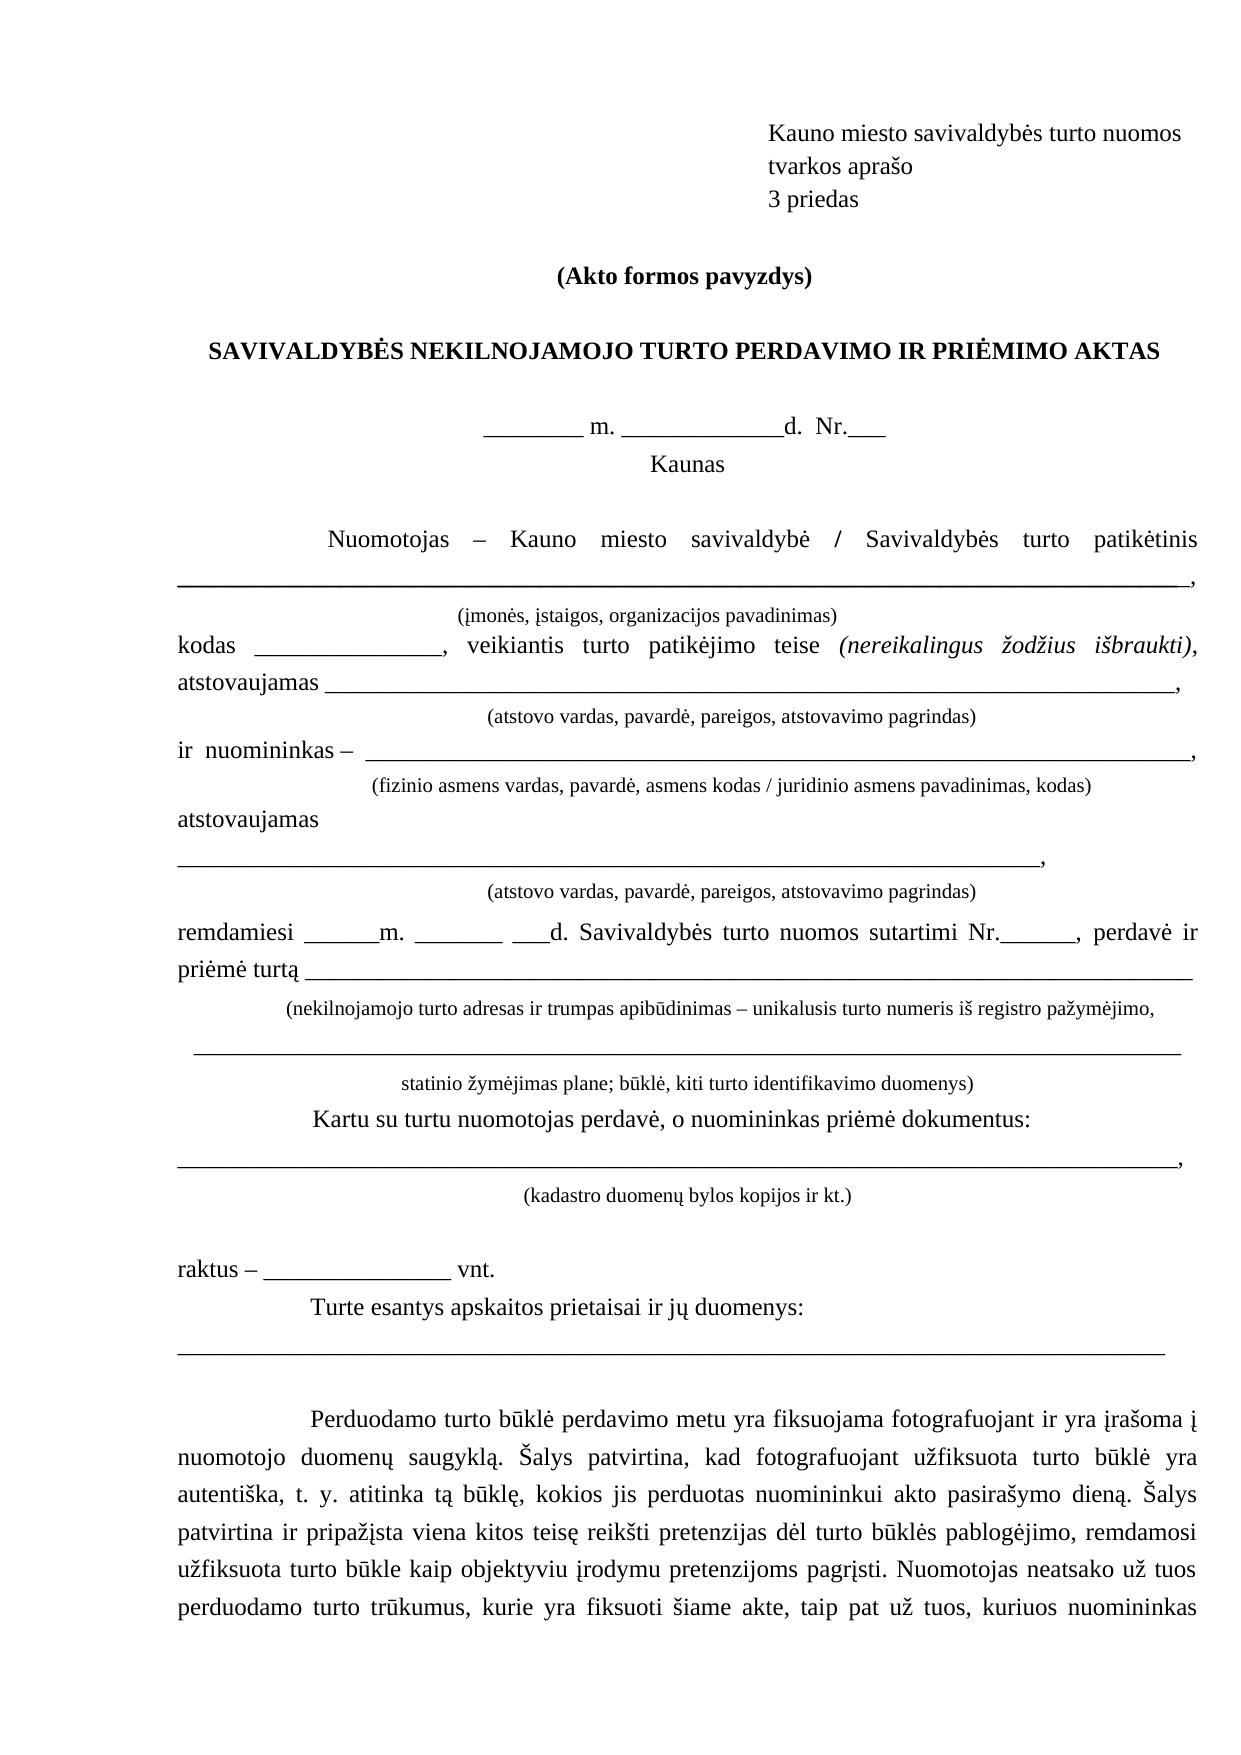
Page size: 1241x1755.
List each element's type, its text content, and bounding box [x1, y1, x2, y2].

text (fizinio asmens vardas, pavardė, asmens kodas / juridinio asmens pavadinimas, kodas) [177, 773, 1198, 797]
text _______________________________________________________________________________ [177, 1322, 1198, 1360]
text (Akto formos pavyzdys) [177, 255, 1198, 292]
text (atstovo vardas, pavardė, pareigos, atstovavimo pagrindas) [177, 879, 1198, 903]
text Perduodamo turto būklė perdavimo metu yra fiksuojama fotografuojant ir yra įrašoma į nuomotojo duomenų saugyklą. Šalys patvirtina, kad fotografuojant užfiksuota turto būklė yra autentiška, t. y. atitinka tą būklę, kokios jis perduotas nuomininkui akto pasirašymo dieną. Šalys patvirtina ir pripažįsta viena kitos teisę reikšti pretenzijas dėl turto būklės pablogėjimo, remdamosi užfiksuota turto būkle kaip objektyviu įrodymu pretenzijoms pagrįsti. Nuomotojas neatsako už tuos perduodamo turto trūkumus, kurie yra fiksuoti šiame akte, taip pat už tuos, kuriuos nuomininkas [177, 1397, 1198, 1622]
text 3 priedas [768, 184, 1198, 213]
text (kadastro duomenų bylos kopijos ir kt.) [177, 1172, 1198, 1210]
text SAVIVALDYBĖS NEKILNOJAMOJO TURTO PERDAVIMO IR PRIĖMIMO AKTAS [177, 330, 1198, 367]
text raktus – _______________ vnt. [177, 1247, 1198, 1285]
text kodas _______________, veikiantis turto patikėjimo teise (nereikalingus žodžius išbraukti), atstovaujamas ____________________________________________________________________, [177, 630, 1198, 696]
text (atstovo vardas, pavardė, pareigos, atstovavimo pagrindas) [177, 704, 1198, 728]
text atstovaujamas _____________________________________________________________________, [177, 804, 1198, 870]
text ________________________________________________________________________________, [177, 1135, 1198, 1172]
text (nekilnojamojo turto adresas ir trumpas apibūdinimas – unikalusis turto numeris iš registro pažymėjimo, _______________________________________________________________________________ statinio žymėjimas plane; būklė, kiti turto identifikavimo duomenys) [177, 985, 1198, 1097]
text Turte esantys apskaitos prietaisai ir jų duomenys: [177, 1285, 1198, 1322]
text ir nuomininkas – __________________________________________________________________, [177, 736, 1198, 764]
text (įmonės, įstaigos, organizacijos pavadinimas) [177, 592, 1198, 630]
text remdamiesi ______m. _______ ___d. Savivaldybės turto nuomos sutartimi Nr.______, perdavė ir priėmė turtą _______________________________________________________________________ [177, 910, 1198, 985]
text Kaunas [177, 442, 1198, 480]
text Kartu su turtu nuomotojas perdavė, o nuomininkas priėmė dokumentus: [177, 1097, 1198, 1135]
text ________ m. _____________d. Nr.___ [177, 405, 1198, 442]
text Kauno miesto savivaldybės turto nuomos tvarkos aprašo [768, 118, 1198, 180]
text Nuomotojas – Kauno miesto savivaldybė / Savivaldybės turto patikėtinis _________________________________________________________________________________, [177, 517, 1198, 592]
